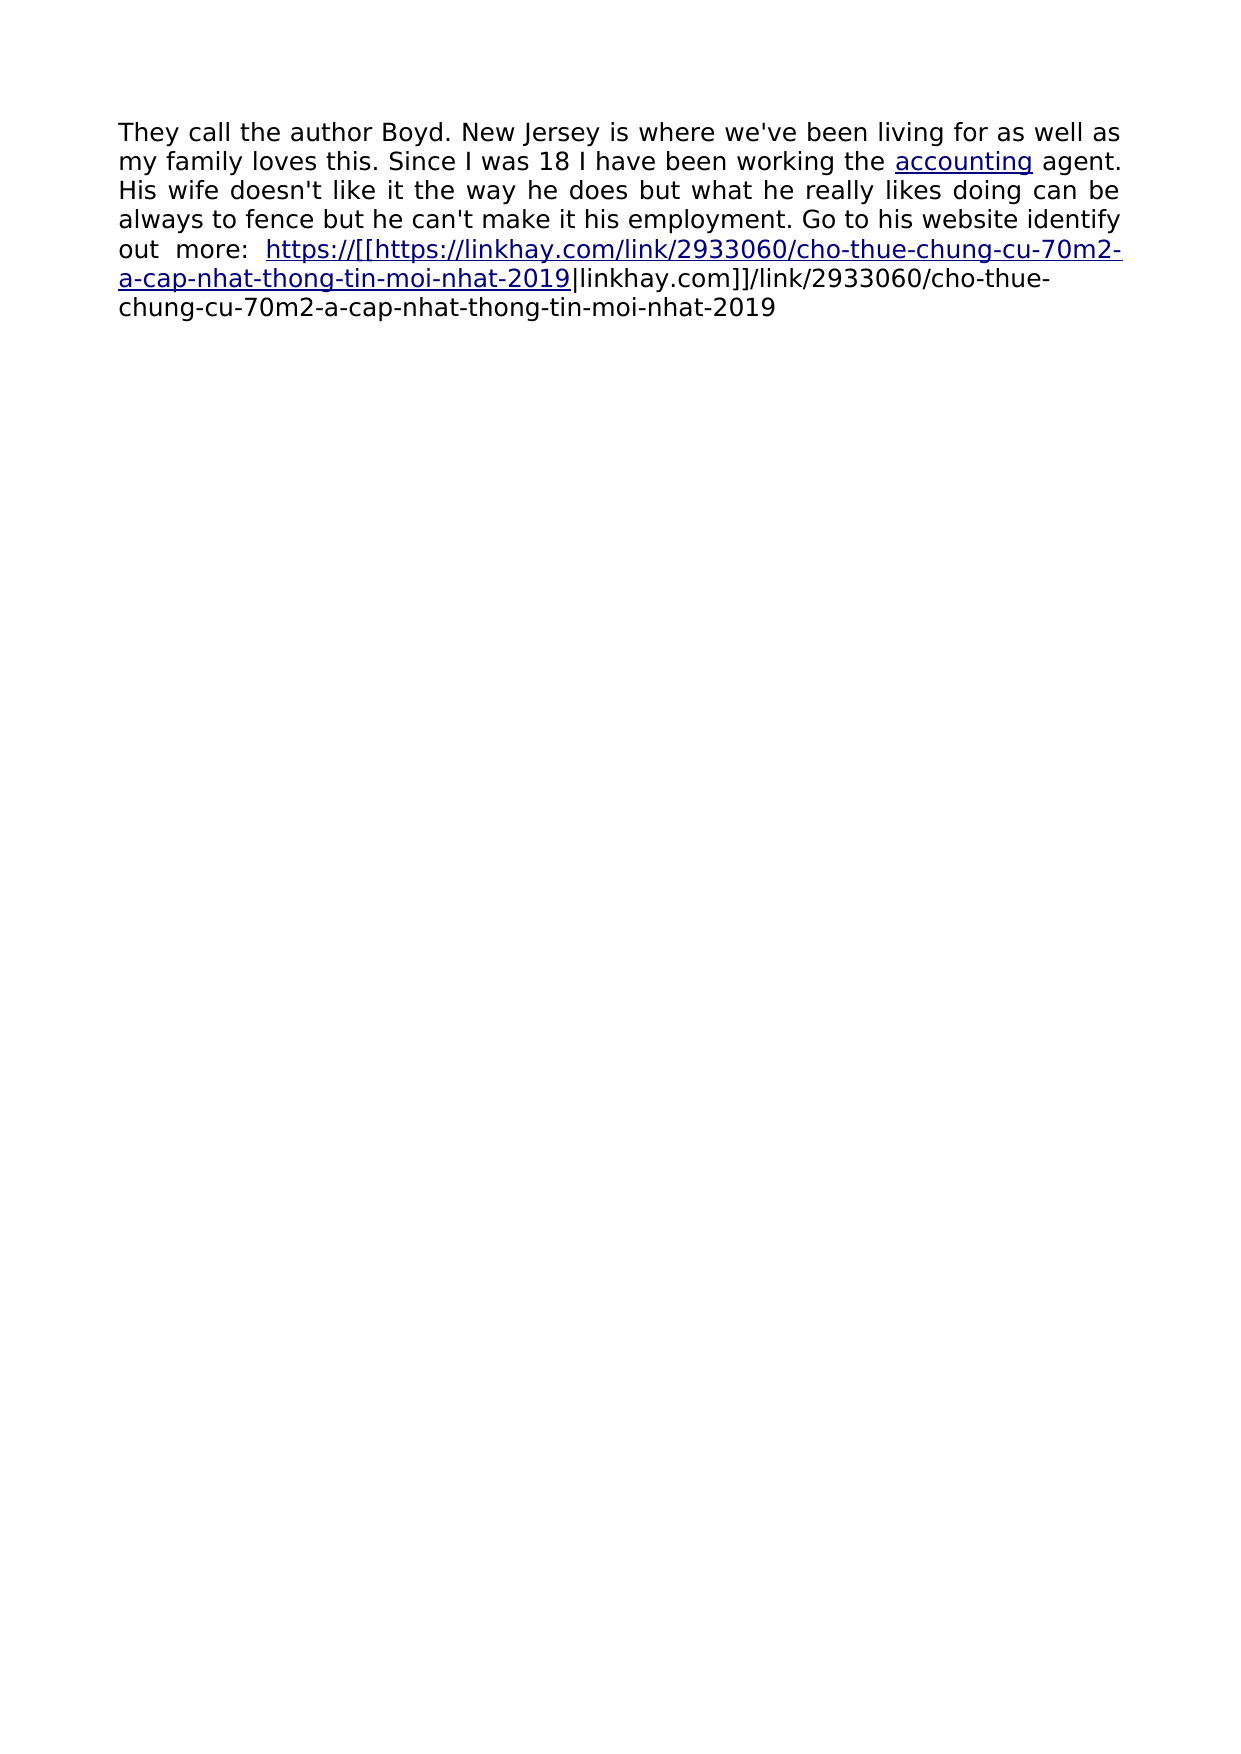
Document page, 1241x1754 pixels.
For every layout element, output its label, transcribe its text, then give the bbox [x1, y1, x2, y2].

text They call the author Boyd. New Jersey is where we've been living for as well as my family loves this. Since I was 18 I have been working the accounting agent. His wife doesn't like it the way he does but what he really likes doing can be always to fence but he can't make it his employment. Go to his website identify out more: https://[[https://linkhay.com/link/2933060/cho-thue-chung-cu-70m2-a-cap-nhat-thong-tin-moi-nhat-2019|linkhay.com]]/link/2933060/cho-thue-chung-cu-70m2-a-cap-nhat-thong-tin-moi-nhat-2019 [118, 118, 1122, 322]
